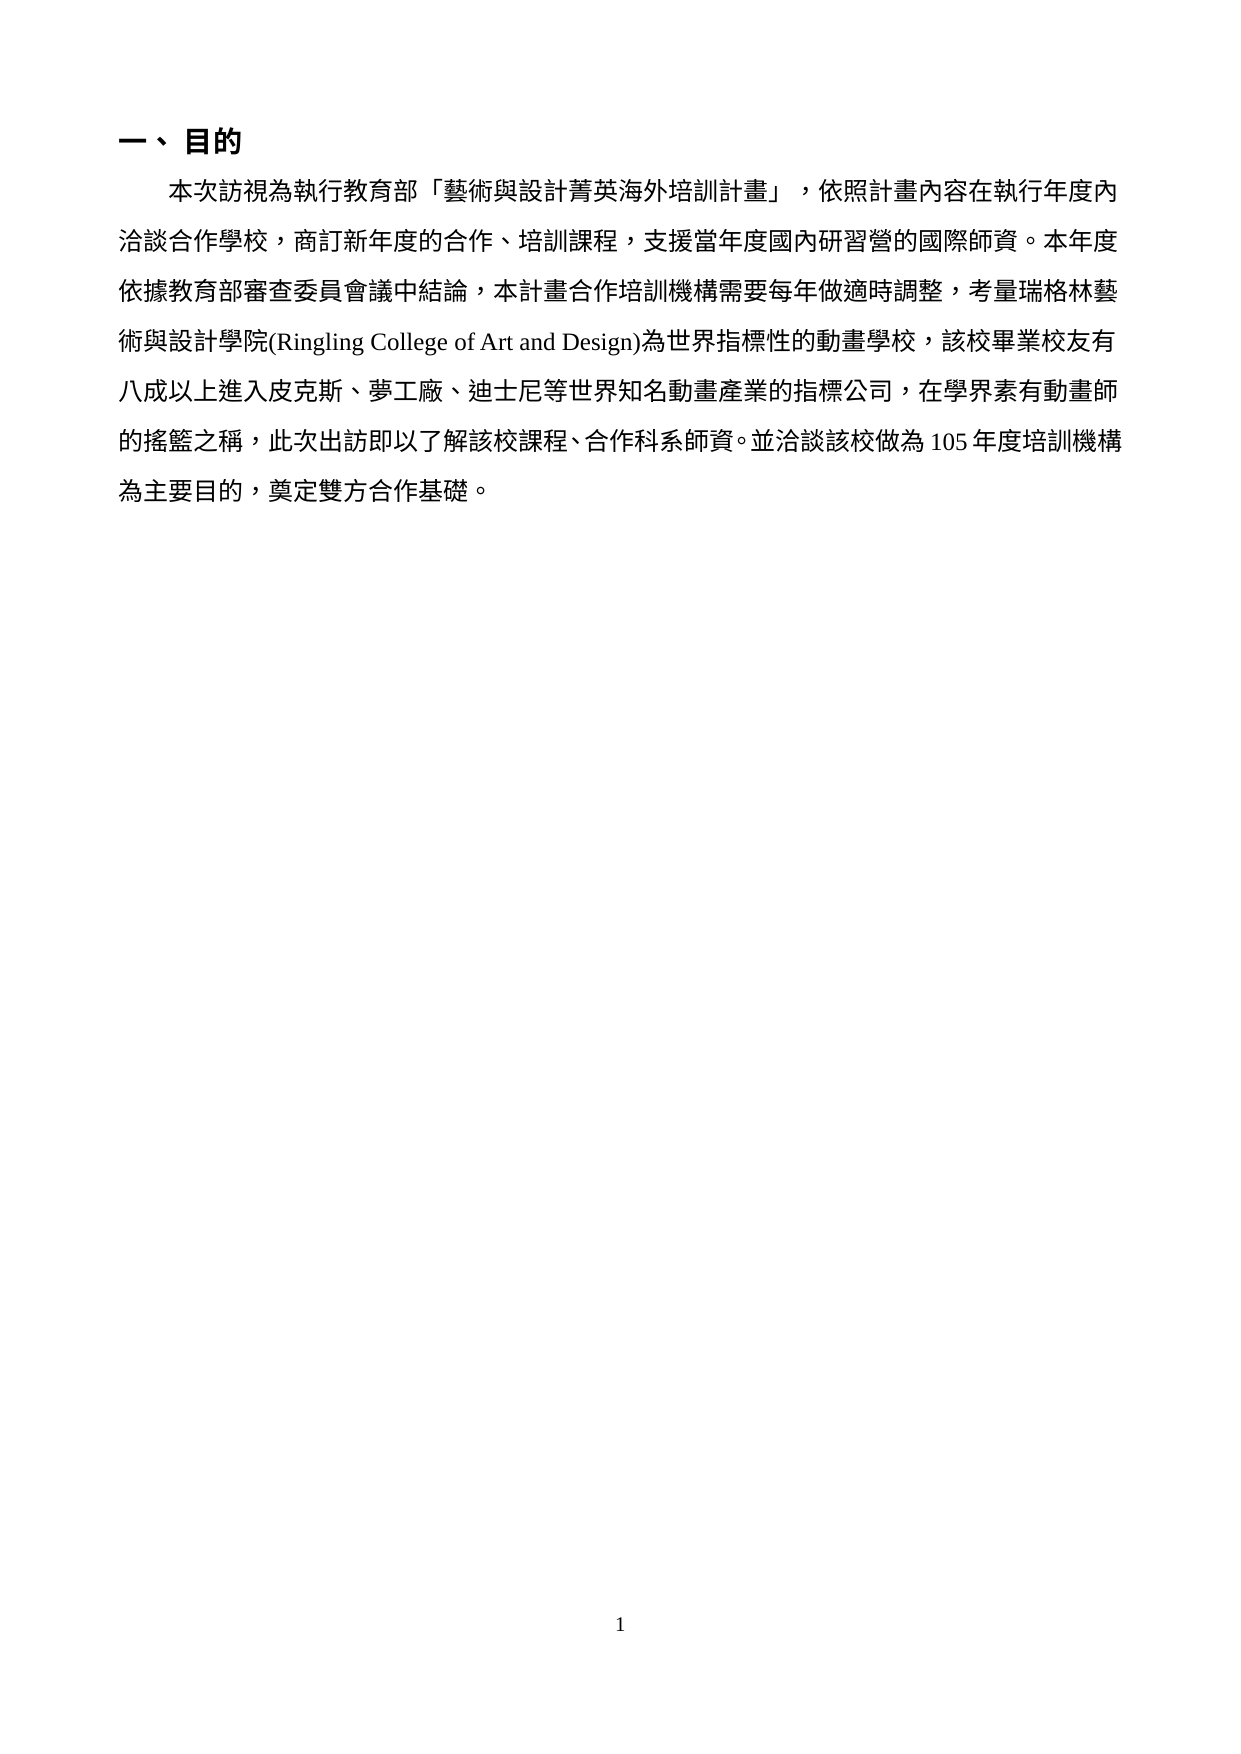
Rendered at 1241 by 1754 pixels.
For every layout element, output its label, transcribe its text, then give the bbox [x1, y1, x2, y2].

text 本次訪視為執行教育部「藝術與設計菁英海外培訓計畫」，依照計畫內容在執行年度內洽談合作學校，商訂新年度的合作、培訓課程，支援當年度國內研習營的國際師資。本年度依據教育部審查委員會議中結論，本計畫合作培訓機構需要每年做適時調整，考量瑞格林藝術與設計學院(Ringling College of Art and Design)為世界指標性的動畫學校，該校畢業校友有八成以上進入皮克斯、夢工廠、迪士尼等世界知名動畫產業的指標公司，在學界素有動畫師的搖籃之稱，此次出訪即以了解該校課程、合作科系師資。並洽談該校做為105年度培訓機構為主要目的，奠定雙方合作基礎。 [118, 160, 1122, 510]
text 一、 目的 [118, 118, 1122, 160]
